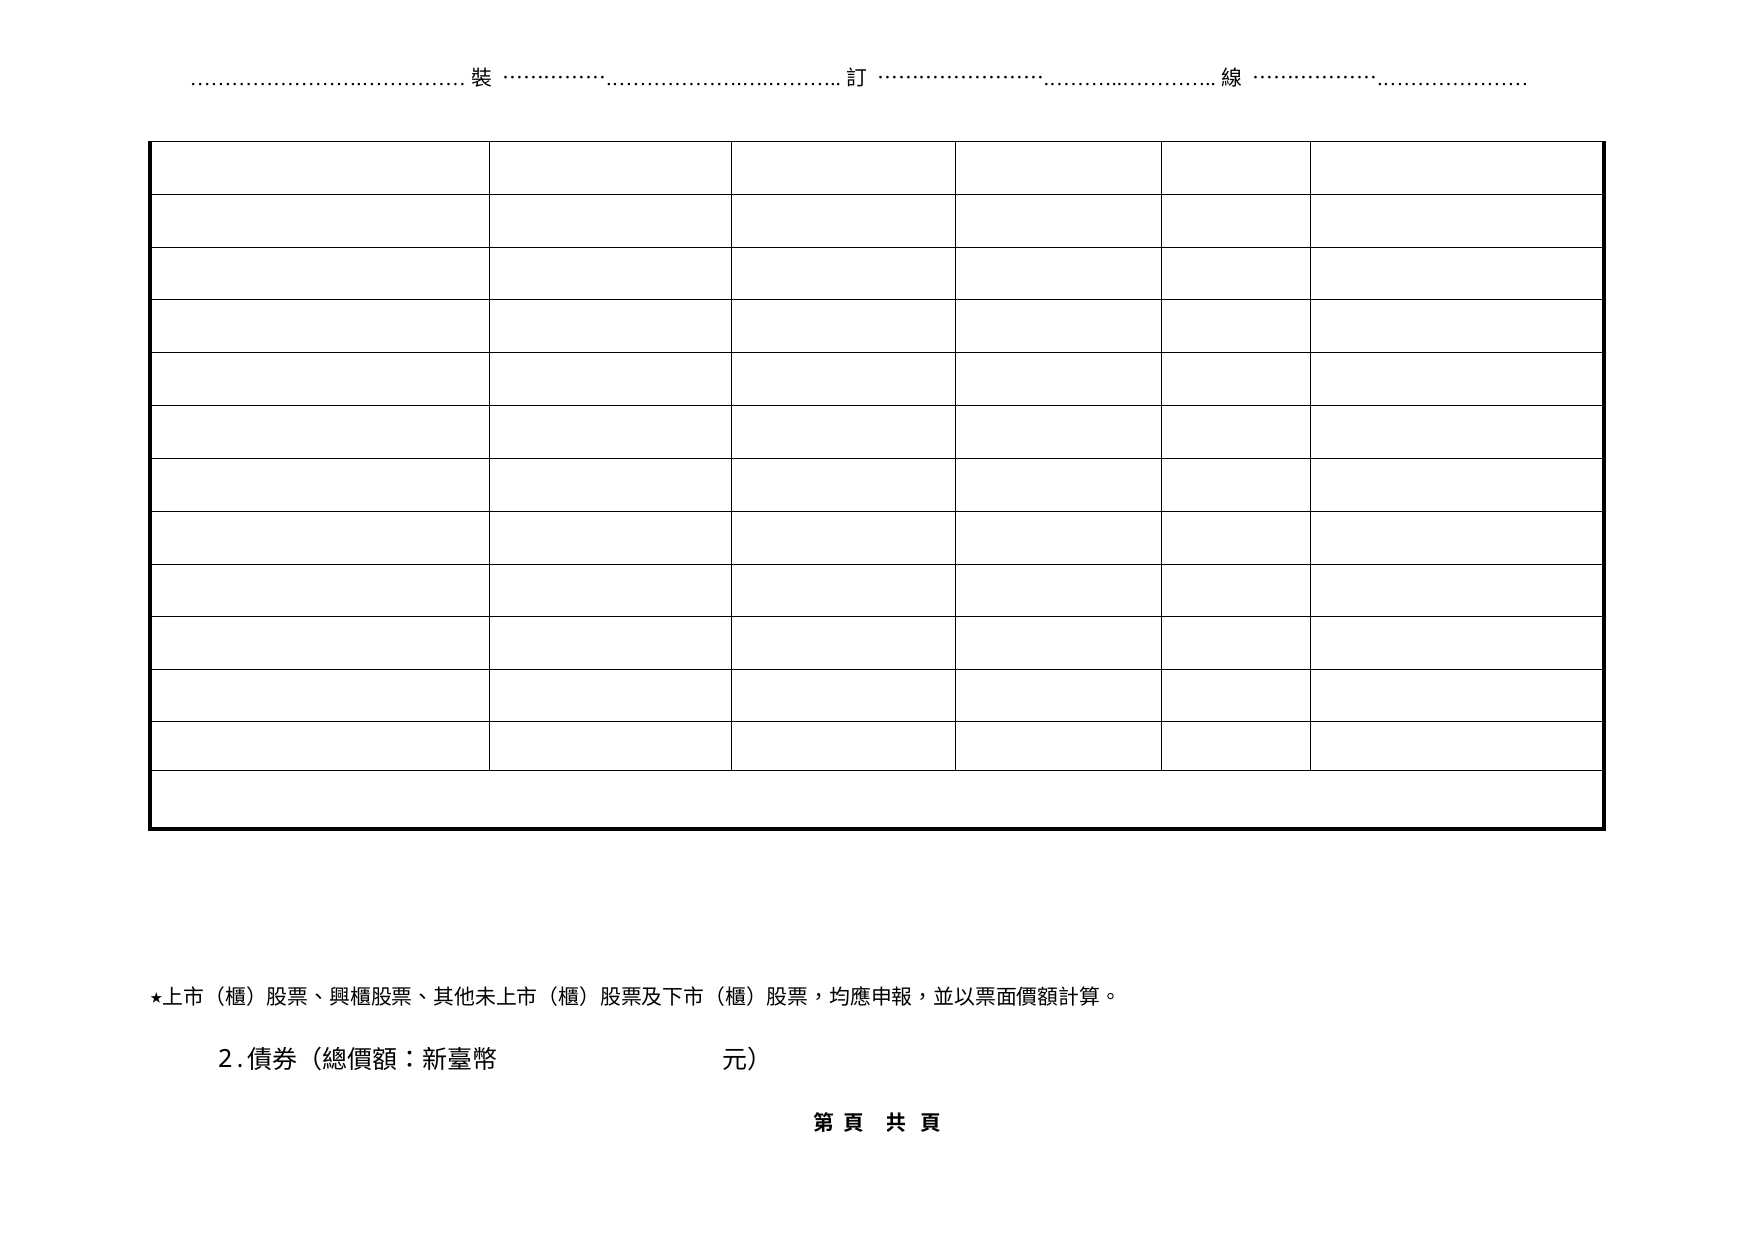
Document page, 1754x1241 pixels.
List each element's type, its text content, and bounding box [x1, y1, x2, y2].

text ★上市（櫃）股票、興櫃股票、其他未上市（櫃）股票及下市（櫃）股票，均應申報，並以票面價額計算。 [150, 953, 1604, 1016]
table_cell [956, 565, 1161, 616]
table_cell [1162, 459, 1310, 511]
table_cell [490, 512, 731, 563]
table_cell [732, 722, 955, 770]
table_cell [956, 617, 1161, 669]
table_cell [1162, 142, 1310, 194]
table_cell [732, 300, 955, 352]
table_cell [956, 406, 1161, 458]
table_cell [1311, 670, 1602, 721]
table_cell [490, 722, 731, 770]
table_cell [732, 142, 955, 194]
table_cell [732, 353, 955, 405]
table_cell [1311, 459, 1602, 511]
table_cell [956, 195, 1161, 247]
table_cell [732, 617, 955, 669]
table_cell [1311, 142, 1602, 194]
table_cell [956, 142, 1161, 194]
table_cell [152, 300, 489, 352]
table_cell [956, 353, 1161, 405]
table_cell [152, 565, 489, 616]
table_cell [490, 617, 731, 669]
table_cell [490, 142, 731, 194]
table_cell [490, 195, 731, 247]
table_cell [490, 565, 731, 616]
table_cell [1162, 512, 1310, 563]
table_cell [732, 670, 955, 721]
table_cell [1311, 565, 1602, 616]
table_cell [1162, 353, 1310, 405]
table_cell [1311, 248, 1602, 299]
table_cell [152, 195, 489, 247]
table_cell [490, 670, 731, 721]
table_cell [1162, 406, 1310, 458]
table_cell [152, 512, 489, 563]
table_cell [732, 512, 955, 563]
table_cell [1311, 353, 1602, 405]
table_cell [1162, 195, 1310, 247]
table_cell [732, 406, 955, 458]
table_cell [152, 617, 489, 669]
table_cell [490, 406, 731, 458]
table_cell [490, 459, 731, 511]
table_cell [490, 353, 731, 405]
table_cell [1311, 406, 1602, 458]
table_cell [152, 353, 489, 405]
table_cell [1162, 617, 1310, 669]
table_cell [956, 670, 1161, 721]
table_cell [956, 512, 1161, 563]
table_cell [490, 300, 731, 352]
table_cell [732, 565, 955, 616]
table_cell 總申報筆數： 筆 [152, 771, 1602, 827]
table_cell [152, 459, 489, 511]
table_cell [152, 248, 489, 299]
table_cell [1162, 248, 1310, 299]
table_cell [152, 722, 489, 770]
table_cell [956, 459, 1161, 511]
table_cell [1162, 722, 1310, 770]
table_cell [732, 248, 955, 299]
table_cell [152, 406, 489, 458]
table_cell [732, 459, 955, 511]
table_cell [732, 195, 955, 247]
table_cell [152, 670, 489, 721]
table_cell [152, 142, 489, 194]
table_cell [956, 722, 1161, 770]
table_cell [1311, 195, 1602, 247]
table_cell [1162, 670, 1310, 721]
table_cell [490, 248, 731, 299]
text 2.債券（總價額：新臺幣 元） [192, 1016, 1604, 1078]
table_cell [1162, 300, 1310, 352]
table_cell [956, 248, 1161, 299]
table_cell [1162, 565, 1310, 616]
table_cell [956, 300, 1161, 352]
table_cell [1311, 617, 1602, 669]
table_cell [1311, 512, 1602, 563]
table_cell [1311, 722, 1602, 770]
table_cell [1311, 300, 1602, 352]
